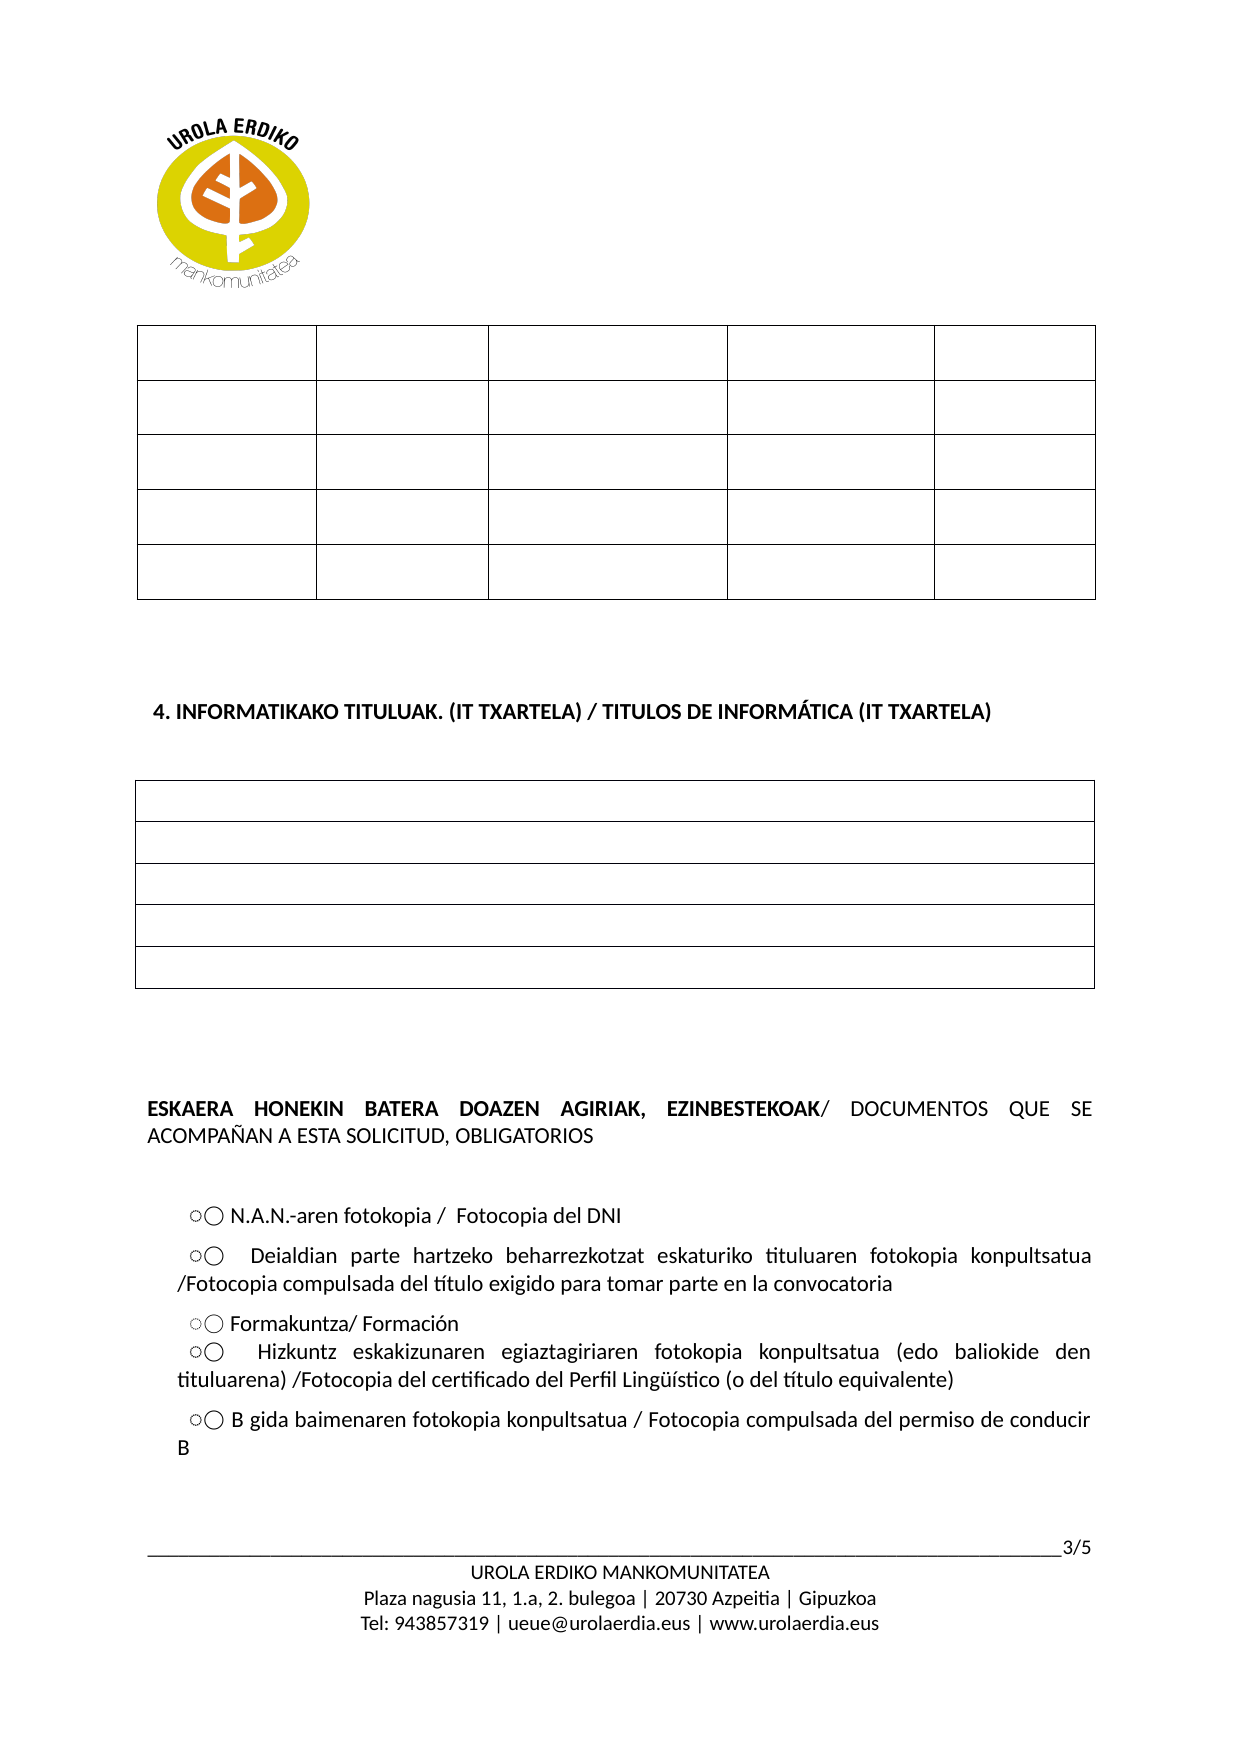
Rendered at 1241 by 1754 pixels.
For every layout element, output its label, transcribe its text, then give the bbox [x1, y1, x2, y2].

table_cell [489, 326, 727, 379]
table_cell [935, 490, 1095, 544]
table_cell [136, 905, 1094, 946]
picture [147, 118, 320, 296]
table_cell [138, 490, 316, 544]
table_cell [138, 326, 316, 379]
text ESKAERA HONEKIN BATERA DOAZEN AGIRIAK, EZINBESTEKOAK/ DOCUMENTOS QUE SE ACOMPAÑAN A ESTA SOLICITUD, OBLIGATORIOS [147, 1094, 1093, 1150]
table_header [136, 781, 1094, 821]
table_cell [935, 545, 1095, 599]
text ⃝ Hizkuntz eskakizunaren egiaztagiriaren fotokopia konpultsatua (edo baliokide den tituluarena) /Fotocopia del certificado del Perfil Lingüístico (o del título equivalente) [177, 1337, 1093, 1393]
table_cell [136, 864, 1094, 904]
table_cell [935, 435, 1095, 489]
table_cell [728, 381, 934, 434]
table_cell [489, 435, 727, 489]
table_cell [935, 381, 1095, 434]
table_cell [317, 381, 488, 434]
table_cell [489, 545, 727, 599]
text ⃝ Deialdian parte hartzeko beharrezkotzat eskaturiko tituluaren fotokopia konpultsatua /Fotocopia compulsada del título exigido para tomar parte en la convocatoria [177, 1241, 1093, 1297]
text ⃝ N.A.N.-aren fotokopia / Fotocopia del DNI [177, 1201, 1093, 1229]
table_cell [728, 545, 934, 599]
table_cell [138, 545, 316, 599]
table_cell [136, 822, 1094, 863]
table_cell [728, 490, 934, 544]
table_cell [138, 381, 316, 434]
table_cell [728, 435, 934, 489]
table_cell [935, 326, 1095, 379]
table_cell [317, 490, 488, 544]
text 4. INFORMATIKAKO TITULUAK. (IT TXARTELA) / TITULOS DE INFORMÁTICA (IT TXARTELA) [148, 697, 1093, 725]
table_cell [138, 435, 316, 489]
table_cell [489, 381, 727, 434]
table_cell [317, 326, 488, 379]
table_cell [136, 947, 1094, 987]
table_cell [728, 326, 934, 379]
text ⃝ B gida baimenaren fotokopia konpultsatua / Fotocopia compulsada del permiso de conducir B [177, 1405, 1093, 1461]
table_cell [317, 435, 488, 489]
table_cell [489, 490, 727, 544]
text ⃝ Formakuntza/ Formación [177, 1309, 1093, 1337]
table_cell [317, 545, 488, 599]
